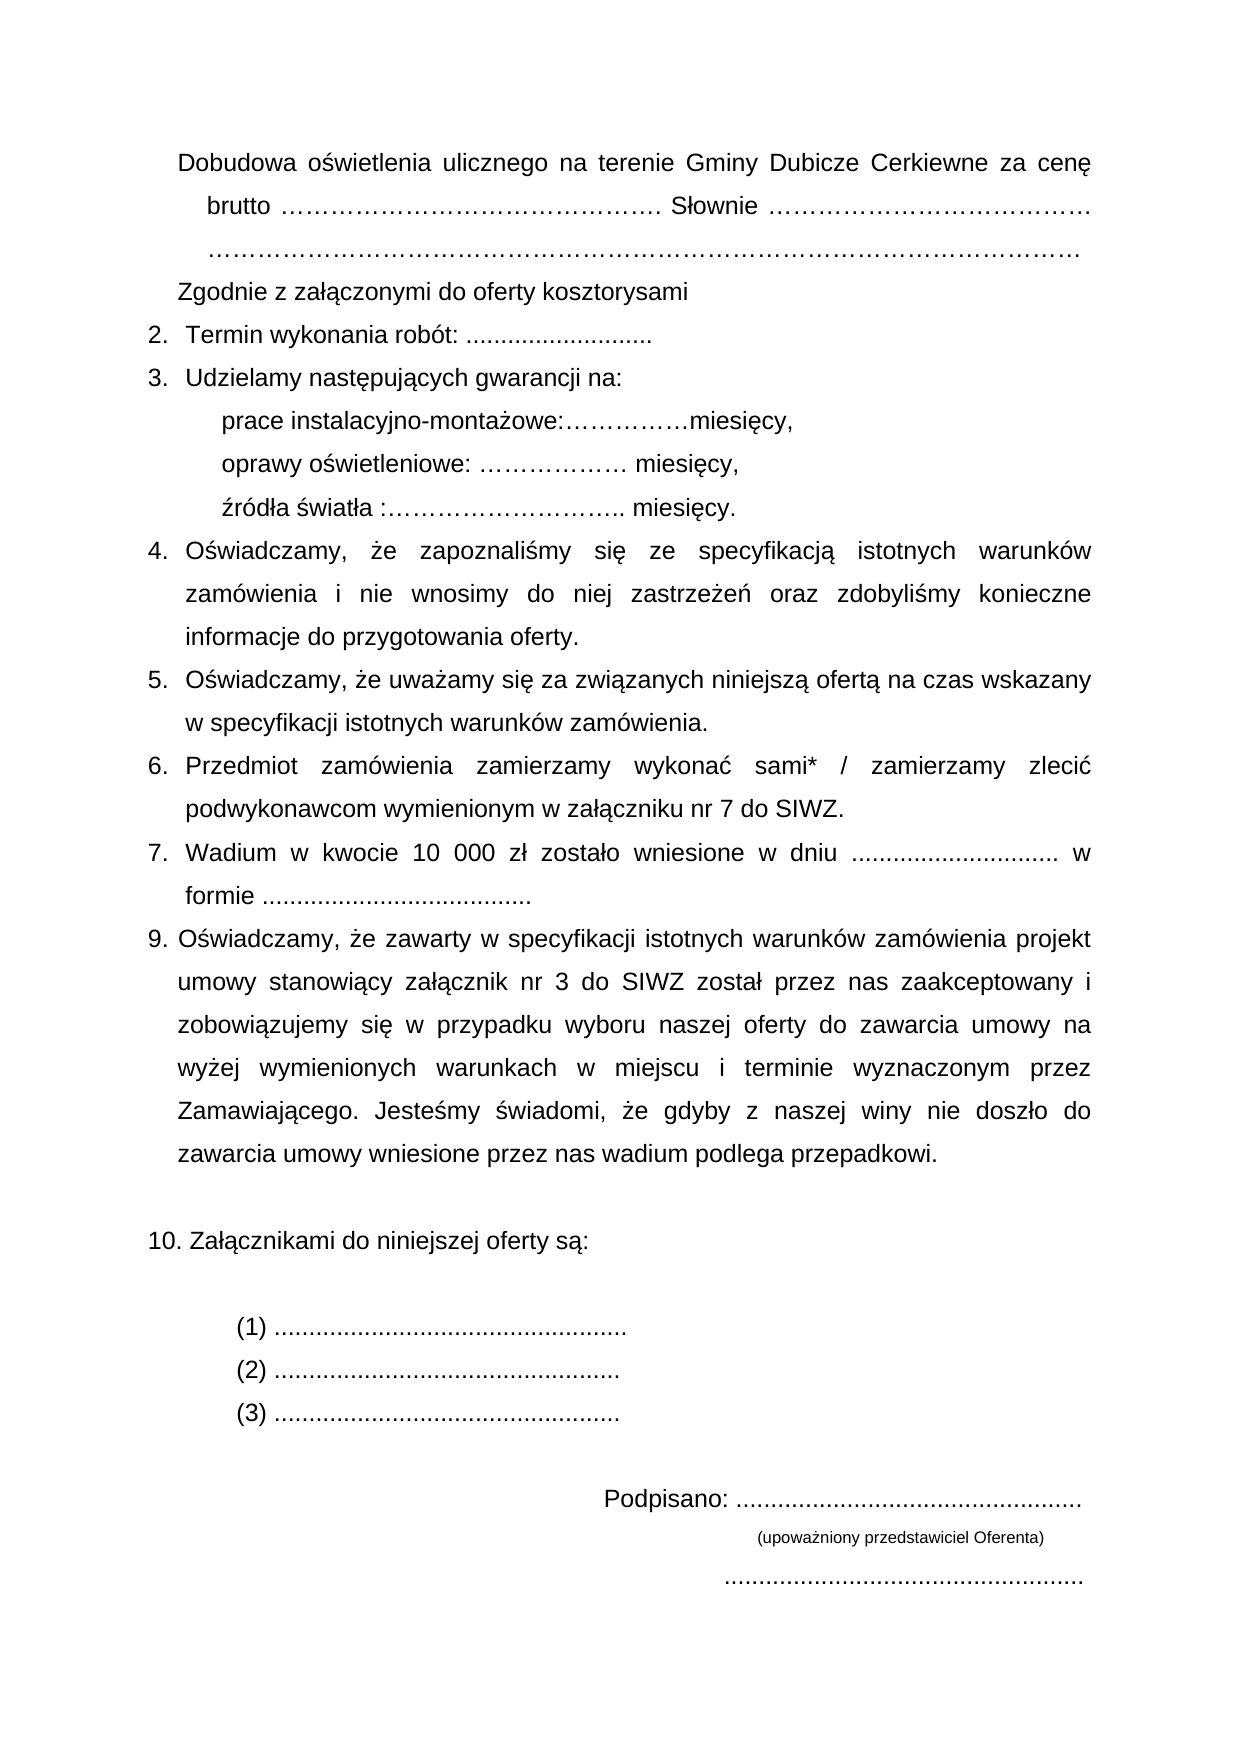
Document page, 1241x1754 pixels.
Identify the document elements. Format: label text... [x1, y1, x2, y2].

text (2) .................................................. [207, 1355, 1092, 1384]
text prace instalacyjno-montażowe:……………miesięcy, [148, 406, 1092, 435]
text (1) ................................................... [207, 1312, 1092, 1341]
text (upoważniony przedstawiciel Oferenta) [207, 1528, 1092, 1547]
list Oświadczamy, że uważamy się za związanych niniejszą ofertą na czas wskazany w specyfikacji istotnych warunków zamówienia. [148, 665, 1092, 737]
text oprawy oświetleniowe: ……………… miesięcy, [148, 449, 1092, 478]
text 10. Załącznikami do niniejszej oferty są: [148, 1226, 1092, 1254]
text 9. Oświadczamy, że zawarty w specyfikacji istotnych warunków zamówienia projekt umowy stanowiący załącznik nr 3 do SIWZ został przez nas zaakceptowany i zobowiązujemy się w przypadku wyboru naszej oferty do zawarcia umowy na wyżej wymienionych warunkach w miejscu i terminie wyznaczonym przez Zamawiającego. Jesteśmy świadomi, że gdyby z naszej winy nie doszło do zawarcia umowy wniesione przez nas wadium podlega przepadkowi. [148, 924, 1092, 1168]
list Termin wykonania robót: ........................... [148, 320, 1092, 349]
list Przedmiot zamówienia zamierzamy wykonać sami* / zamierzamy zlecić podwykonawcom wymienionym w załączniku nr 7 do SIWZ. [148, 751, 1092, 823]
text Zgodnie z załączonymi do oferty kosztorysami [177, 277, 1092, 306]
text źródła światła :……………………….. miesięcy. [148, 493, 1092, 521]
list Oświadczamy, że zapoznaliśmy się ze specyfikacją istotnych warunków zamówienia i nie wnosimy do niej zastrzeżeń oraz zdobyliśmy konieczne informacje do przygotowania oferty. [148, 536, 1092, 651]
text Dobudowa oświetlenia ulicznego na terenie Gminy Dubicze Cerkiewne za cenę brutto ………………………………………. Słownie ………………………………… …………………………………………………………………………………………… [177, 148, 1092, 263]
text .................................................... [207, 1561, 1092, 1590]
list Udzielamy następujących gwarancji na: [148, 363, 1092, 392]
list Wadium w kwocie 10 000 zł zostało wniesione w dniu .............................. w formie ....................................... [148, 838, 1092, 909]
text Podpisano: .................................................. [207, 1484, 1092, 1513]
text (3) .................................................. [207, 1398, 1092, 1427]
